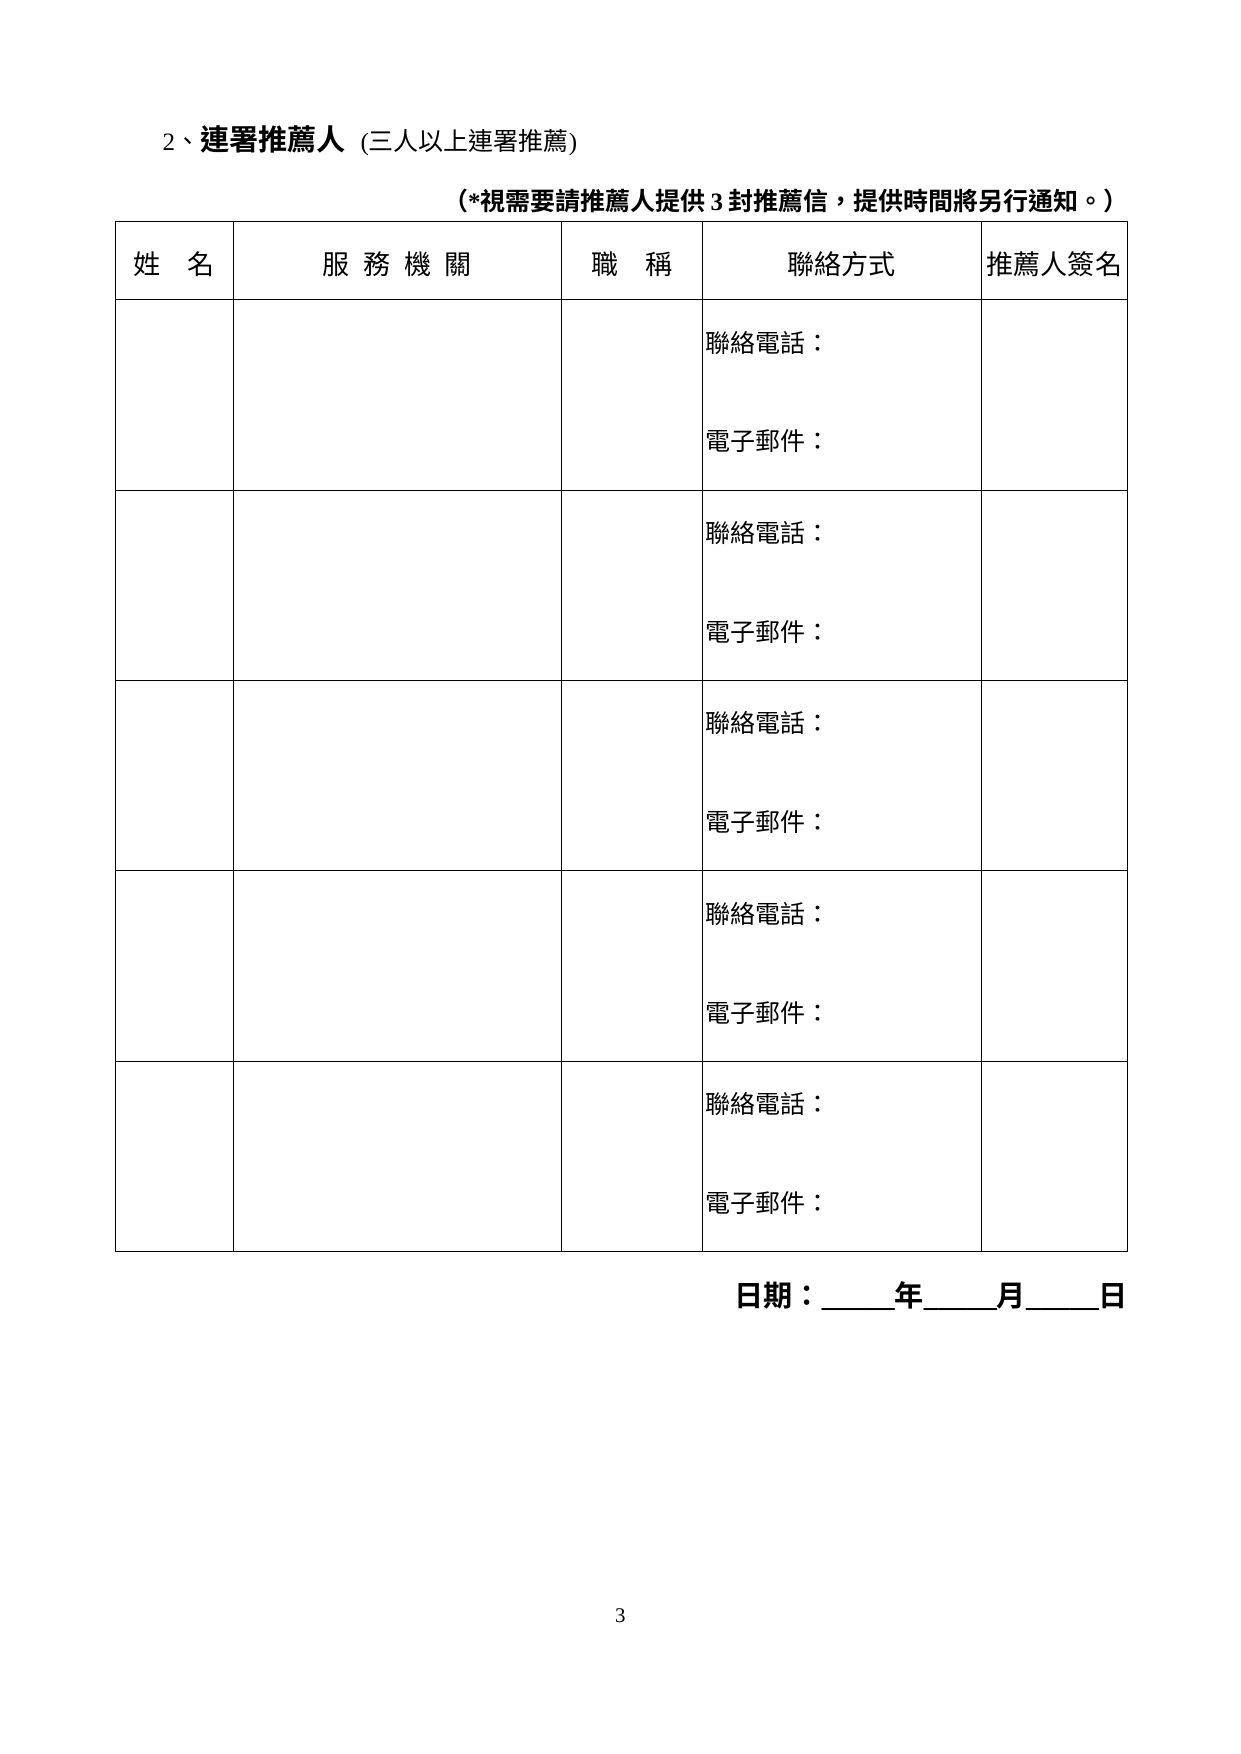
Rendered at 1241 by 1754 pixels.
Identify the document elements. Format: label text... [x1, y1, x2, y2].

table_header 職 稱 [562, 222, 702, 299]
table_cell [562, 1062, 702, 1251]
table_cell 聯絡電話： 電子郵件： [703, 681, 981, 870]
table_cell [234, 681, 561, 870]
table_cell [562, 491, 702, 680]
table_cell [234, 1062, 561, 1251]
table_cell 聯絡電話： 電子郵件： [703, 871, 981, 1061]
table_cell [982, 871, 1127, 1061]
table_cell [116, 300, 233, 489]
table_cell 聯絡電話： 電子郵件： [703, 1062, 981, 1251]
table_header 服 務 機 關 [234, 222, 561, 299]
table_cell [116, 1062, 233, 1251]
table_cell [234, 871, 561, 1061]
text 日期：_____年_____月_____日 [112, 1252, 1128, 1314]
table_header 聯絡方式 [703, 222, 981, 299]
table_cell [116, 681, 233, 870]
list 連署推薦人 (三人以上連署推薦) [162, 96, 1128, 158]
table_cell [116, 871, 233, 1061]
text （*視需要請推薦人提供3封推薦信，提供時間將另行通知。） [112, 158, 1128, 221]
table_header 推薦人簽名 [982, 222, 1127, 299]
table_cell [562, 300, 702, 489]
table_cell 聯絡電話： 電子郵件： [703, 300, 981, 489]
table_cell [562, 871, 702, 1061]
table_cell [982, 681, 1127, 870]
table_cell [982, 300, 1127, 489]
table_cell 聯絡電話： 電子郵件： [703, 491, 981, 680]
table_cell [234, 300, 561, 489]
table_cell [234, 491, 561, 680]
table_header 姓 名 [116, 222, 233, 299]
table_cell [982, 491, 1127, 680]
table_cell [116, 491, 233, 680]
table_cell [562, 681, 702, 870]
table_cell [982, 1062, 1127, 1251]
